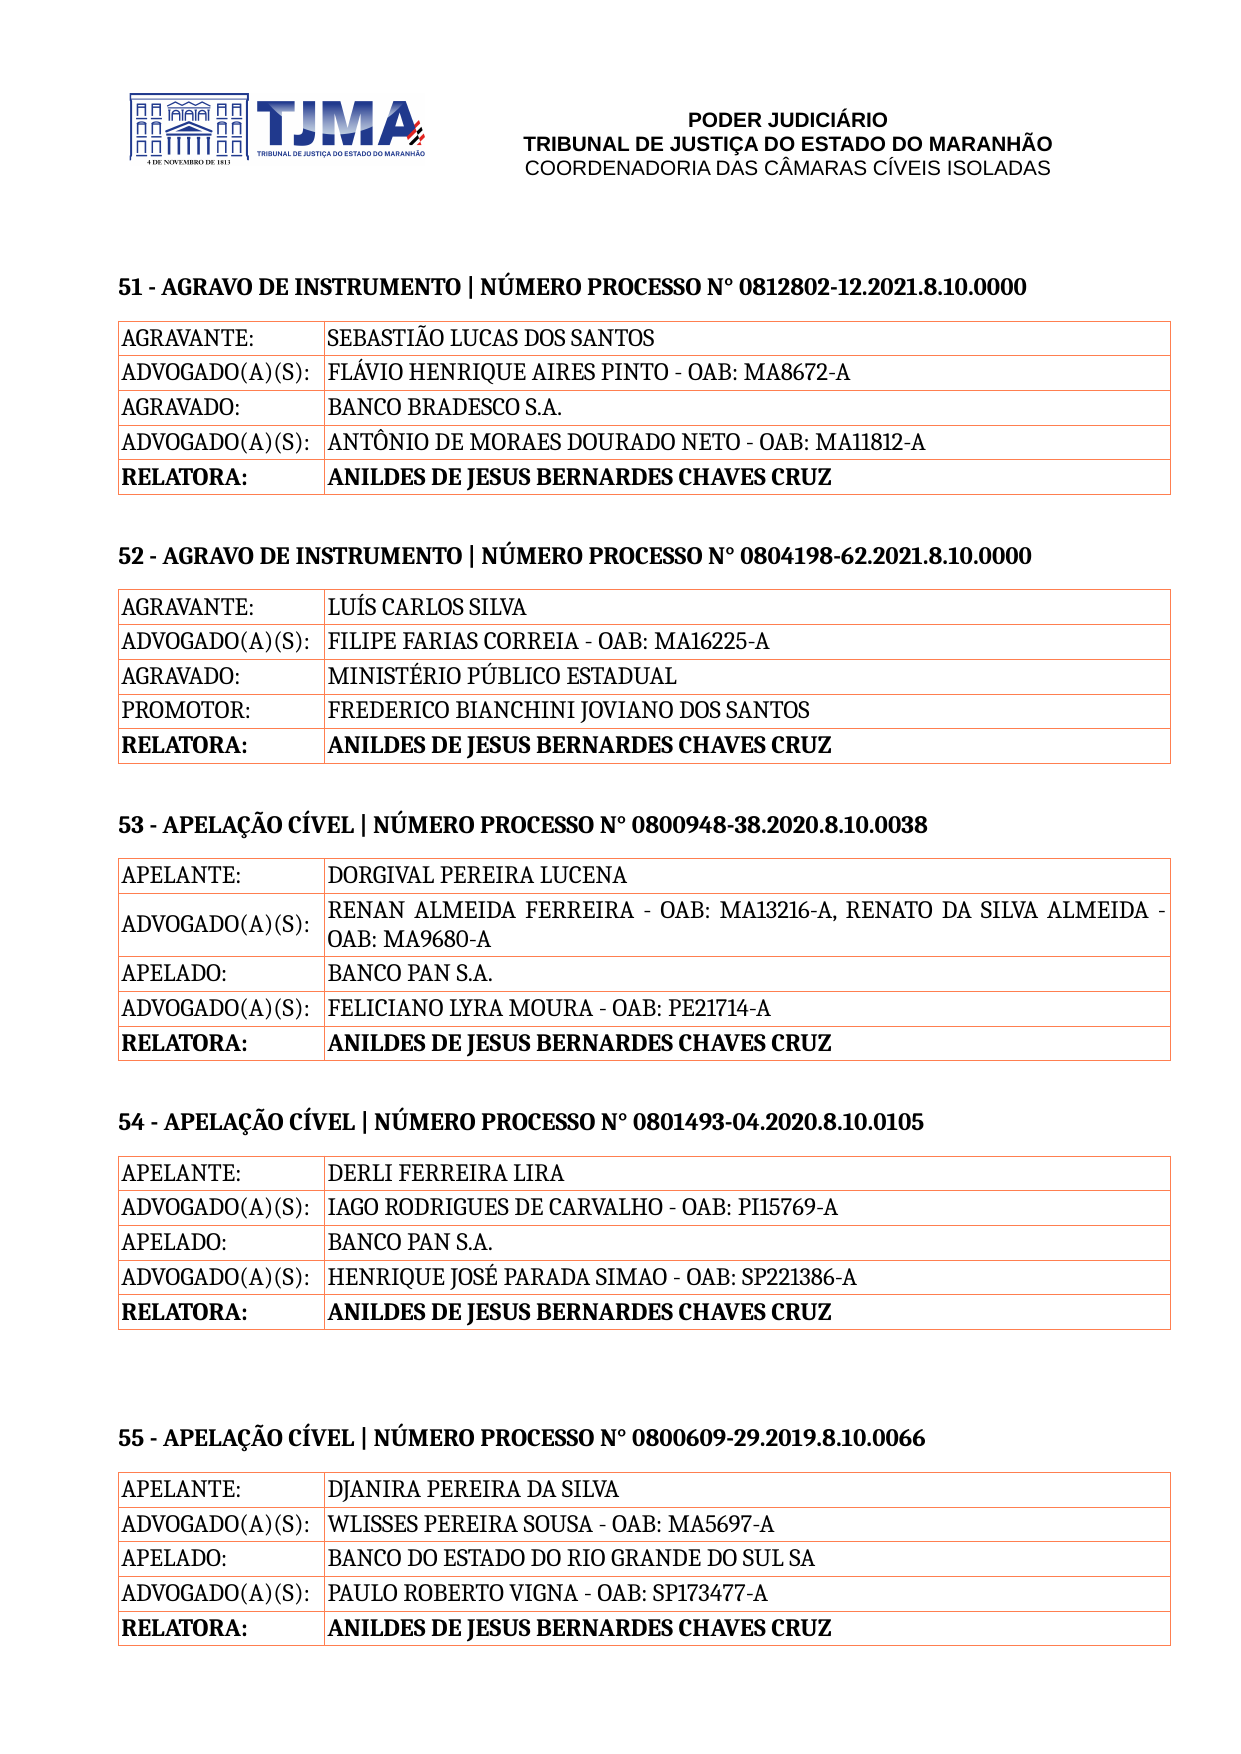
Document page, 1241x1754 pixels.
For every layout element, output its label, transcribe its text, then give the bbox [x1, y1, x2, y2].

table_cell AGRAVADO: [119, 391, 324, 425]
table_header AGRAVANTE: [119, 590, 324, 624]
table_cell ANILDES DE JESUS BERNARDES CHAVES CRUZ [325, 1612, 1170, 1645]
table_cell HENRIQUE JOSÉ PARADA SIMAO - OAB: SP221386-A [325, 1261, 1170, 1294]
table_cell ADVOGADO(A)(S): [119, 625, 324, 659]
table_header APELANTE: [119, 859, 324, 893]
table_cell ADVOGADO(A)(S): [119, 992, 324, 1026]
picture [129, 93, 425, 166]
table_cell AGRAVADO: [119, 660, 324, 693]
table_cell PAULO ROBERTO VIGNA - OAB: SP173477-A [325, 1577, 1170, 1611]
table_cell ADVOGADO(A)(S): [119, 356, 324, 390]
table_cell ADVOGADO(A)(S): [119, 1508, 324, 1541]
table_cell ADVOGADO(A)(S): [119, 1261, 324, 1294]
table_cell ANILDES DE JESUS BERNARDES CHAVES CRUZ [325, 460, 1170, 494]
table_cell FELICIANO LYRA MOURA - OAB: PE21714-A [325, 992, 1170, 1026]
text 54 - APELAÇÃO CÍVEL | NÚMERO PROCESSO N° 0801493-04.2020.8.10.0105 [118, 1108, 1181, 1137]
table_cell ANILDES DE JESUS BERNARDES CHAVES CRUZ [325, 1027, 1170, 1060]
table_cell BANCO PAN S.A. [325, 1226, 1170, 1260]
table_cell RENAN ALMEIDA FERREIRA - OAB: MA13216-A, RENATO DA SILVA ALMEIDA - OAB: MA9680-A [325, 894, 1170, 956]
text 51 - AGRAVO DE INSTRUMENTO | NÚMERO PROCESSO N° 0812802-12.2021.8.10.0000 [118, 273, 1181, 302]
table_header APELANTE: [119, 1157, 324, 1190]
table_cell BANCO BRADESCO S.A. [325, 391, 1170, 425]
table_cell ADVOGADO(A)(S): [119, 1577, 324, 1611]
table_cell PROMOTOR: [119, 695, 324, 728]
table_cell APELADO: [119, 957, 324, 991]
table_cell RELATORA: [119, 460, 324, 494]
table_cell FILIPE FARIAS CORREIA - OAB: MA16225-A [325, 625, 1170, 659]
table_cell RELATORA: [119, 1027, 324, 1060]
table_cell FREDERICO BIANCHINI JOVIANO DOS SANTOS [325, 695, 1170, 728]
table_header SEBASTIÃO LUCAS DOS SANTOS [325, 322, 1170, 355]
table_cell WLISSES PEREIRA SOUSA - OAB: MA5697-A [325, 1508, 1170, 1541]
table_cell ADVOGADO(A)(S): [119, 894, 324, 956]
table_cell BANCO DO ESTADO DO RIO GRANDE DO SUL SA [325, 1542, 1170, 1576]
table_cell ANILDES DE JESUS BERNARDES CHAVES CRUZ [325, 1295, 1170, 1329]
table_cell FLÁVIO HENRIQUE AIRES PINTO - OAB: MA8672-A [325, 356, 1170, 390]
table_cell ANILDES DE JESUS BERNARDES CHAVES CRUZ [325, 729, 1170, 763]
table_cell ADVOGADO(A)(S): [119, 426, 324, 459]
table_header APELANTE: [119, 1473, 324, 1507]
table_cell MINISTÉRIO PÚBLICO ESTADUAL [325, 660, 1170, 693]
table_cell ANTÔNIO DE MORAES DOURADO NETO - OAB: MA11812-A [325, 426, 1170, 459]
table_header DERLI FERREIRA LIRA [325, 1157, 1170, 1190]
table_cell APELADO: [119, 1542, 324, 1576]
table_header AGRAVANTE: [119, 322, 324, 355]
table_cell RELATORA: [119, 1612, 324, 1645]
text 52 - AGRAVO DE INSTRUMENTO | NÚMERO PROCESSO N° 0804198-62.2021.8.10.0000 [118, 542, 1181, 571]
table_cell BANCO PAN S.A. [325, 957, 1170, 991]
table_cell RELATORA: [119, 729, 324, 763]
text 55 - APELAÇÃO CÍVEL | NÚMERO PROCESSO N° 0800609-29.2019.8.10.0066 [118, 1424, 1181, 1453]
table_header LUÍS CARLOS SILVA [325, 590, 1170, 624]
text 53 - APELAÇÃO CÍVEL | NÚMERO PROCESSO N° 0800948-38.2020.8.10.0038 [118, 811, 1181, 839]
table_header DJANIRA PEREIRA DA SILVA [325, 1473, 1170, 1507]
table_cell ADVOGADO(A)(S): [119, 1191, 324, 1225]
table_header DORGIVAL PEREIRA LUCENA [325, 859, 1170, 893]
table_cell IAGO RODRIGUES DE CARVALHO - OAB: PI15769-A [325, 1191, 1170, 1225]
table_cell APELADO: [119, 1226, 324, 1260]
table_cell RELATORA: [119, 1295, 324, 1329]
